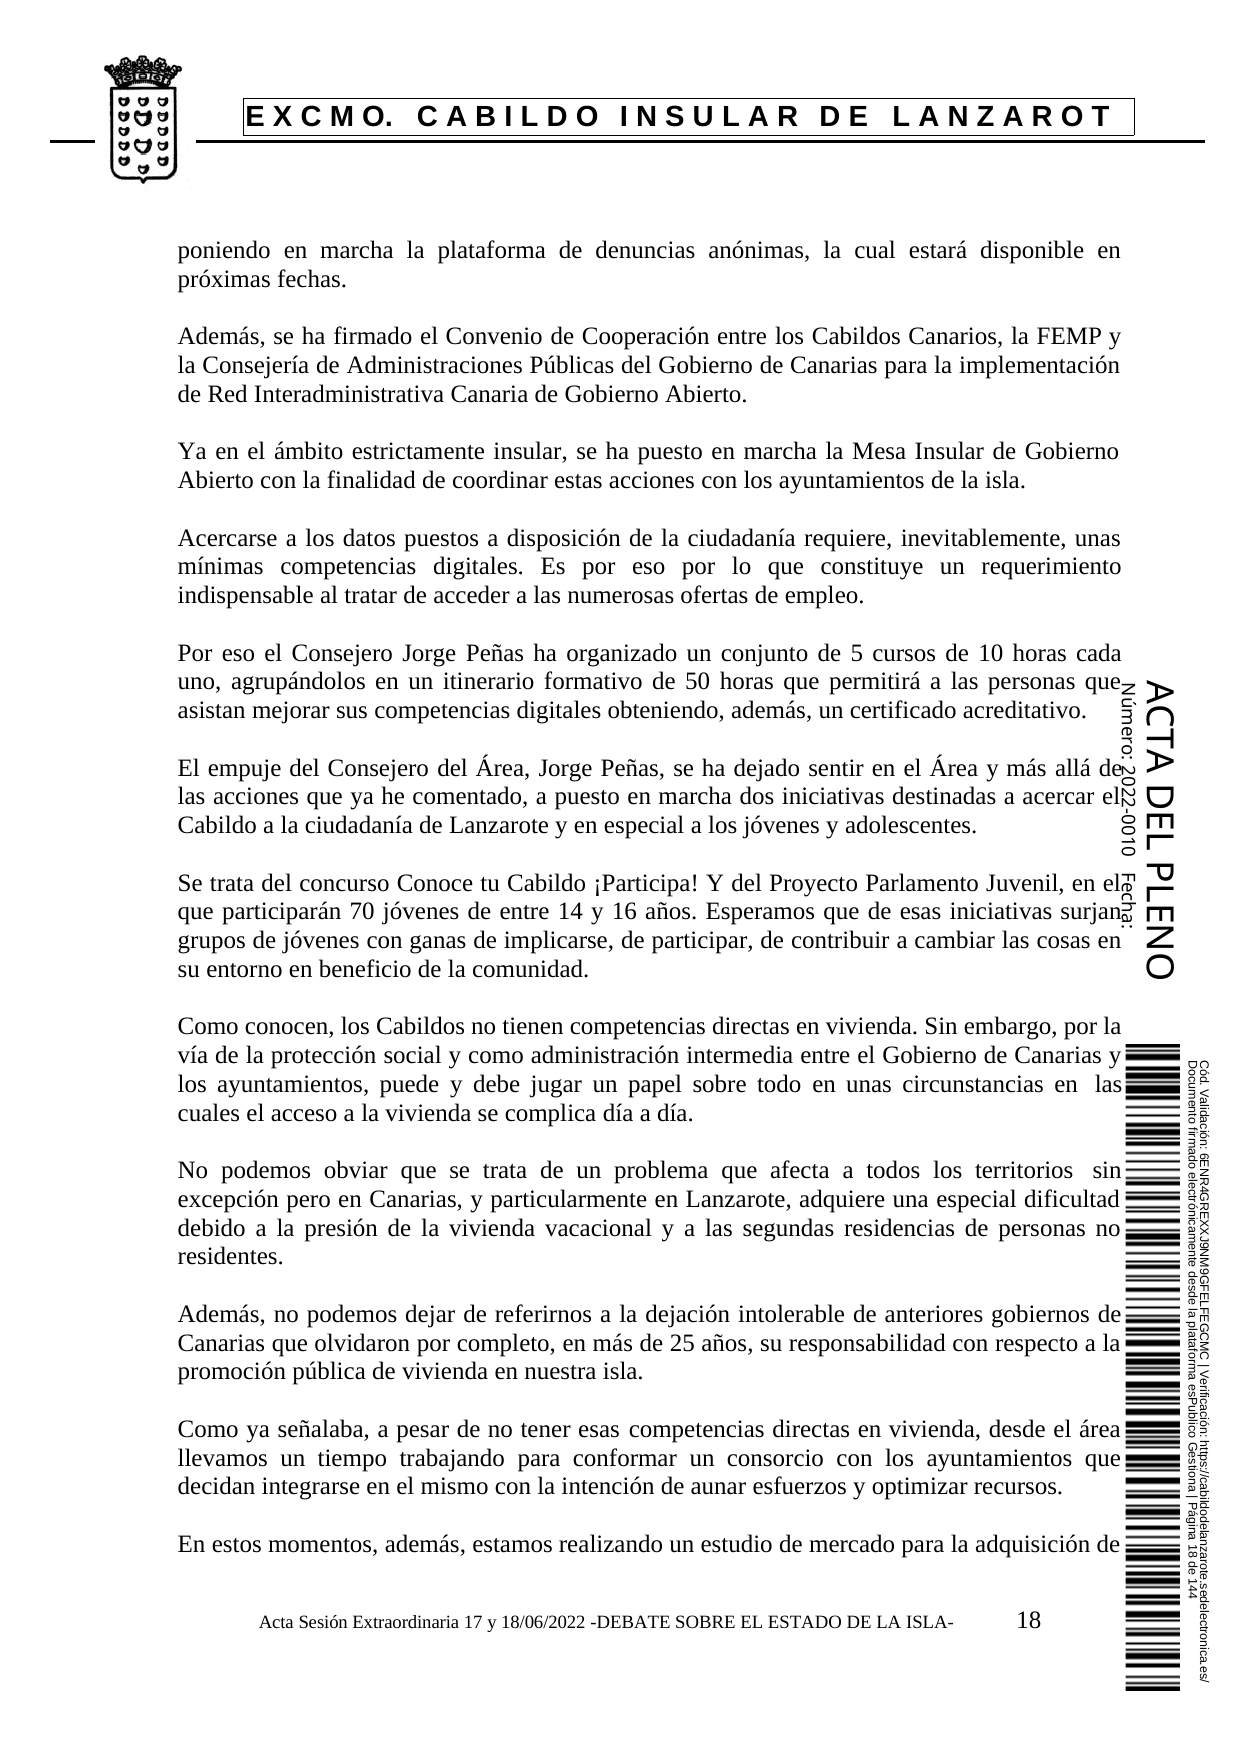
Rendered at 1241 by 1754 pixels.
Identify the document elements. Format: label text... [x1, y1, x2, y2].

text Cód. Validación: 6ENR4GREXXJ9NM9GFELFEGCMC | Verificación: https://cabildodelanzarote.sedelectronica.es/ Documento firmado electrónicamente desde la plataforma esPublico Gestiona | Página 18 de 144 [1186, 1060, 1211, 1693]
text Acta Sesión Extraordinaria 17 y 18/06/2022 -DEBATE SOBRE EL ESTADO DE LA ISLA- 18 [258, 1605, 1125, 1634]
text Además, no podemos dejar de referirnos a la dejación intolerable de anteriores gobiernos de Canarias que olvidaron por completo, en más de 25 años, su responsabilidad con respecto a la promoción pública de vivienda en nuestra isla. [177, 1299, 1122, 1385]
text Por eso el Consejero Jorge Peñas ha organizado un conjunto de 5 cursos de 10 horas cada uno, agrupándolos en un itinerario formativo de 50 horas que permitirá a las personas que asistan mejorar sus competencias digitales obteniendo, además, un certificado acreditativo. [177, 638, 1122, 724]
text El empuje del Consejero del Área, Jorge Peñas, se ha dejado sentir en el Área y más allá de las acciones que ya he comentado, a puesto en marcha dos iniciativas destinadas a acercar el Cabildo a la ciudadanía de Lanzarote y en especial a los jóvenes y adolescentes. [177, 753, 1122, 839]
picture [1125, 1044, 1180, 1691]
text Número: 2022-0010 Fecha: 04/11/2022 [1117, 683, 1140, 1026]
picture [95, 39, 196, 193]
text No podemos obviar que se trata de un problema que afecta a todos los territorios sin excepción pero en Canarias, y particularmente en Lanzarote, adquiere una especial dificultad debido a la presión de la vivienda vacacional y a las segundas residencias de personas no residentes. [177, 1155, 1122, 1270]
text Ya en el ámbito estrictamente insular, se ha puesto en marcha la Mesa Insular de Gobierno Abierto con la finalidad de coordinar estas acciones con los ayuntamientos de la isla. [177, 436, 1121, 494]
text Acercarse a los datos puestos a disposición de la ciudadanía requiere, inevitablemente, unas mínimas competencias digitales. Es por eso por lo que constituye un requerimiento indispensable al tratar de acceder a las numerosas ofertas de empleo. [177, 523, 1122, 609]
text Como ya señalaba, a pesar de no tener esas competencias directas en vivienda, desde el área llevamos un tiempo trabajando para conformar un consorcio con los ayuntamientos que decidan integrarse en el mismo con la intención de aunar esfuerzos y optimizar recursos. [177, 1414, 1121, 1500]
text Se trata del concurso Conoce tu Cabildo ¡Participa! Y del Proyecto Parlamento Juvenil, en el que participarán 70 jóvenes de entre 14 y 16 años. Esperamos que de esas iniciativas surjan grupos de jóvenes con ganas de implicarse, de participar, de contribuir a cambiar las cosas en su entorno en beneficio de la comunidad. [177, 868, 1122, 983]
text Además, se ha firmado el Convenio de Cooperación entre los Cabildos Canarios, la FEMP y la Consejería de Administraciones Públicas del Gobierno de Canarias para la implementación de Red Interadministrativa Canaria de Gobierno Abierto. [177, 321, 1122, 408]
text En estos momentos, además, estamos realizando un estudio de mercado para la adquisición de [177, 1529, 1125, 1558]
text poniendo en marcha la plataforma de denuncias anónimas, la cual estará disponible en próximas fechas. [177, 235, 1121, 293]
text Como conocen, los Cabildos no tienen competencias directas en vivienda. Sin embargo, por la vía de la protección social y como administración intermedia entre el Gobierno de Canarias y los ayuntamientos, puede y debe jugar un papel sobre todo en unas circunstancias en las cuales el acceso a la vivienda se complica día a día. [177, 1011, 1123, 1126]
text ACTA DEL PLENO [1140, 681, 1183, 1026]
